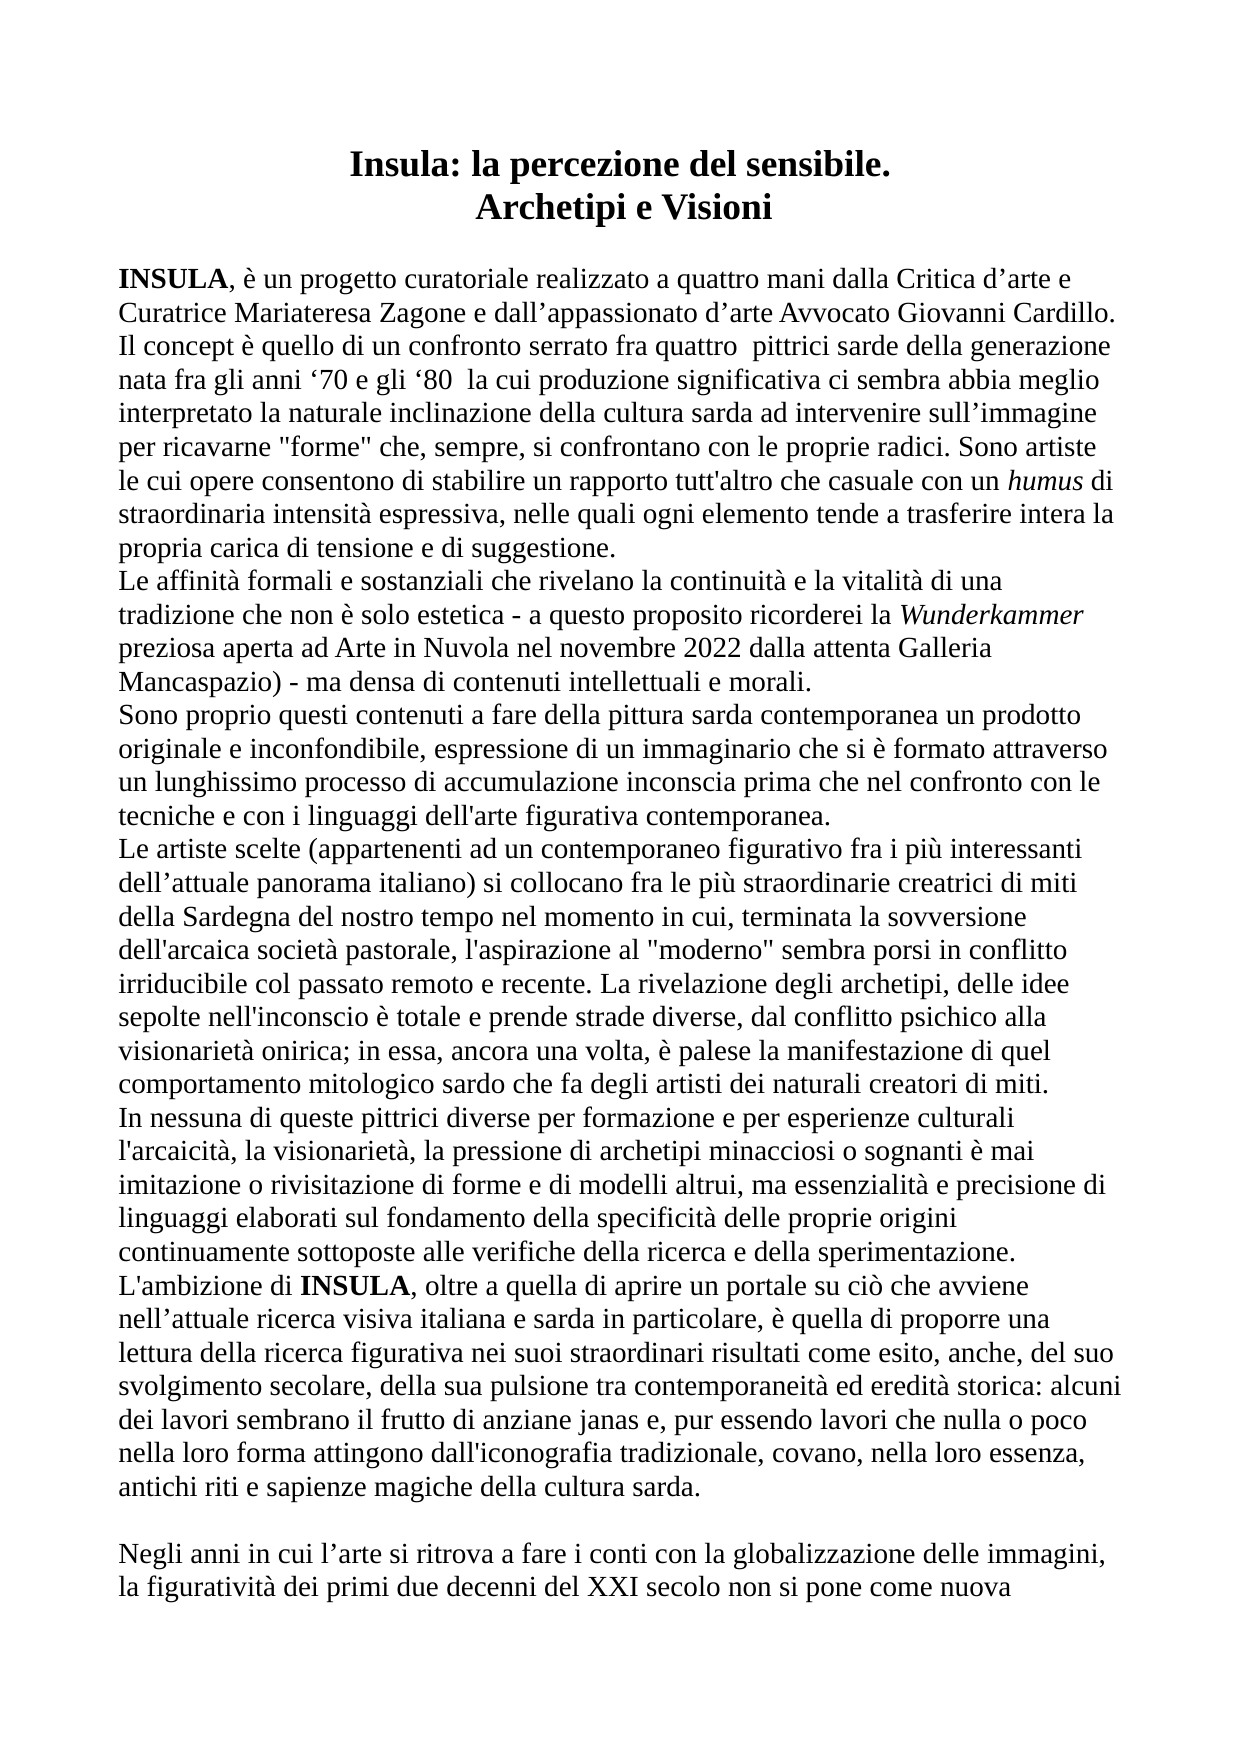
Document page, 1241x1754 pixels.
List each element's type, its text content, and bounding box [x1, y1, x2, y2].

text Insula: la percezione del sensibile. [118, 142, 1122, 185]
text Le artiste scelte (appartenenti ad un contemporaneo figurativo fra i più interessanti dell’attuale panorama italiano) si collocano fra le più straordinarie creatrici di miti della Sardegna del nostro tempo nel momento in cui, terminata la sovversione dell'arcaica società pastorale, l'aspirazione al "moderno" sembra porsi in conflitto irriducibile col passato remoto e recente. La rivelazione degli archetipi, delle idee sepolte nell'inconscio è totale e prende strade diverse, dal conflitto psichico alla visionarietà onirica; in essa, ancora una volta, è palese la manifestazione di quel comportamento mitologico sardo che fa degli artisti dei naturali creatori di miti. [118, 832, 1122, 1100]
text INSULA, è un progetto curatoriale realizzato a quattro mani dalla Critica d’arte e Curatrice Mariateresa Zagone e dall’appassionato d’arte Avvocato Giovanni Cardillo. Il concept è quello di un confronto serrato fra quattro pittrici sarde della generazione nata fra gli anni ‘70 e gli ‘80 la cui produzione significativa ci sembra abbia meglio interpretato la naturale inclinazione della cultura sarda ad intervenire sull’immagine per ricavarne "forme" che, sempre, si confrontano con le proprie radici. Sono artiste le cui opere consentono di stabilire un rapporto tutt'altro che casuale con un humus di straordinaria intensità espressiva, nelle quali ogni elemento tende a trasferire intera la propria carica di tensione e di suggestione. Le affinità formali e sostanziali che rivelano la continuità e la vitalità di una tradizione che non è solo estetica - a questo proposito ricorderei la Wunderkammer preziosa aperta ad Arte in Nuvola nel novembre 2022 dalla attenta Galleria Mancaspazio) - ma densa di contenuti intellettuali e morali. Sono proprio questi contenuti a fare della pittura sarda contemporanea un prodotto originale e inconfondibile, espressione di un immaginario che si è formato attraverso un lunghissimo processo di accumulazione inconscia prima che nel confronto con le tecniche e con i linguaggi dell'arte figurativa contemporanea. [118, 261, 1122, 832]
text Archetipi e Visioni [118, 185, 1122, 228]
text Negli anni in cui l’arte si ritrova a fare i conti con la globalizzazione delle immagini, la figuratività dei primi due decenni del XXI secolo non si pone come nuova [118, 1502, 1122, 1603]
text In nessuna di queste pittrici diverse per formazione e per esperienze culturali l'arcaicità, la visionarietà, la pressione di archetipi minacciosi o sognanti è mai imitazione o rivisitazione di forme e di modelli altrui, ma essenzialità e precisione di linguaggi elaborati sul fondamento della specificità delle proprie origini continuamente sottoposte alle verifiche della ricerca e della sperimentazione. L'ambizione di INSULA, oltre a quella di aprire un portale su ciò che avviene nell’attuale ricerca visiva italiana e sarda in particolare, è quella di proporre una lettura della ricerca figurativa nei suoi straordinari risultati come esito, anche, del suo svolgimento secolare, della sua pulsione tra contemporaneità ed eredità storica: alcuni dei lavori sembrano il frutto di anziane janas e, pur essendo lavori che nulla o poco nella loro forma attingono dall'iconografia tradizionale, covano, nella loro essenza, antichi riti e sapienze magiche della cultura sarda. [118, 1100, 1122, 1502]
